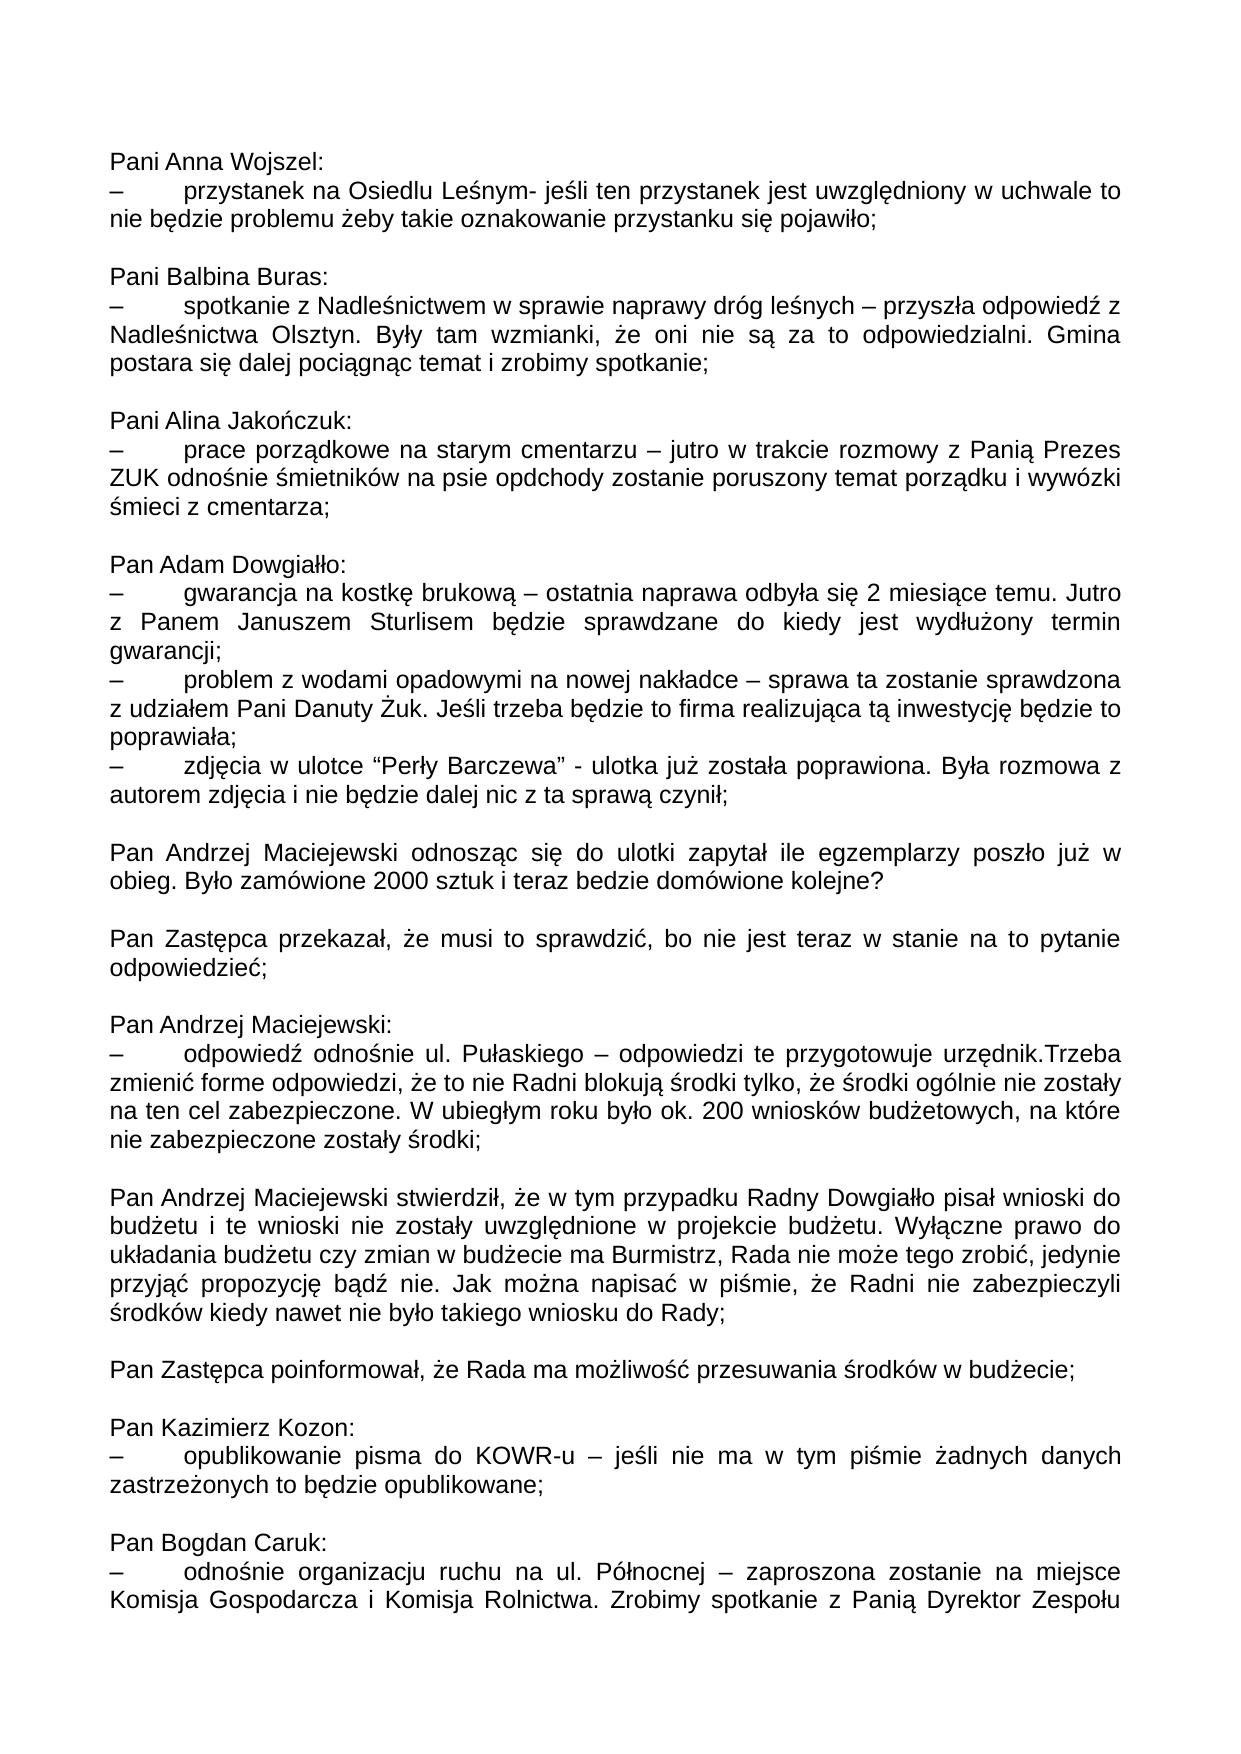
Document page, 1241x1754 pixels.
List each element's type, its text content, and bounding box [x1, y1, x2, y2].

text Pan Kazimierz Kozon: [109, 1413, 1123, 1441]
text Pan Andrzej Maciejewski stwierdził, że w tym przypadku Radny Dowgiałło pisał wnioski do budżetu i te wnioski nie zostały uwzględnione w projekcie budżetu. Wyłączne prawo do układania budżetu czy zmian w budżecie ma Burmistrz, Rada nie może tego zrobić, jedynie przyjąć propozycję bądź nie. Jak można napisać w piśmie, że Radni nie zabezpieczyli środków kiedy nawet nie było takiego wniosku do Rady; [109, 1183, 1123, 1326]
list gwarancja na kostkę brukową – ostatnia naprawa odbyła się 2 miesiące temu. Jutro z Panem Januszem Sturlisem będzie sprawdzane do kiedy jest wydłużony termin gwarancji; [109, 578, 1123, 665]
text Pan Zastępca przekazał, że musi to sprawdzić, bo nie jest teraz w stanie na to pytanie odpowiedzieć; [109, 924, 1123, 981]
list opublikowanie pisma do KOWR-u – jeśli nie ma w tym piśmie żadnych danych zastrzeżonych to będzie opublikowane; [109, 1441, 1123, 1499]
list przystanek na Osiedlu Leśnym- jeśli ten przystanek jest uwzględniony w uchwale to nie będzie problemu żeby takie oznakowanie przystanku się pojawiło; [109, 176, 1123, 233]
text Pan Bogdan Caruk: [109, 1528, 1123, 1556]
text Pan Adam Dowgiałło: [109, 550, 1123, 578]
text Pan Andrzej Maciejewski: [109, 1010, 1123, 1039]
text Pani Balbina Buras: [109, 262, 1123, 291]
list odpowiedź odnośnie ul. Pułaskiego – odpowiedzi te przygotowuje urzędnik.Trzeba zmienić forme odpowiedzi, że to nie Radni blokują środki tylko, że środki ogólnie nie zostały na ten cel zabezpieczone. W ubiegłym roku było ok. 200 wniosków budżetowych, na które nie zabezpieczone zostały środki; [109, 1039, 1123, 1154]
text Pani Alina Jakończuk: [109, 406, 1123, 434]
text Pani Anna Wojszel: [109, 147, 1123, 176]
list odnośnie organizacju ruchu na ul. Północnej – zaproszona zostanie na miejsce Komisja Gospodarcza i Komisja Rolnictwa. Zrobimy spotkanie z Panią Dyrektor Zespołu [109, 1556, 1123, 1614]
list prace porządkowe na starym cmentarzu – jutro w trakcie rozmowy z Panią Prezes ZUK odnośnie śmietników na psie opdchody zostanie poruszony temat porządku i wywózki śmieci z cmentarza; [109, 434, 1123, 521]
list problem z wodami opadowymi na nowej nakładce – sprawa ta zostanie sprawdzona z udziałem Pani Danuty Żuk. Jeśli trzeba będzie to firma realizująca tą inwestycję będzie to poprawiała; [109, 665, 1123, 751]
text Pan Andrzej Maciejewski odnosząc się do ulotki zapytał ile egzemplarzy poszło już w obieg. Było zamówione 2000 sztuk i teraz bedzie domówione kolejne? [109, 837, 1123, 895]
text Pan Zastępca poinformował, że Rada ma możliwość przesuwania środków w budżecie; [109, 1355, 1123, 1384]
list spotkanie z Nadleśnictwem w sprawie naprawy dróg leśnych – przyszła odpowiedź z Nadleśnictwa Olsztyn. Były tam wzmianki, że oni nie są za to odpowiedzialni. Gmina postara się dalej pociągnąc temat i zrobimy spotkanie; [109, 291, 1123, 377]
list zdjęcia w ulotce “Perły Barczewa” - ulotka już została poprawiona. Była rozmowa z autorem zdjęcia i nie będzie dalej nic z ta sprawą czynił; [109, 751, 1123, 809]
